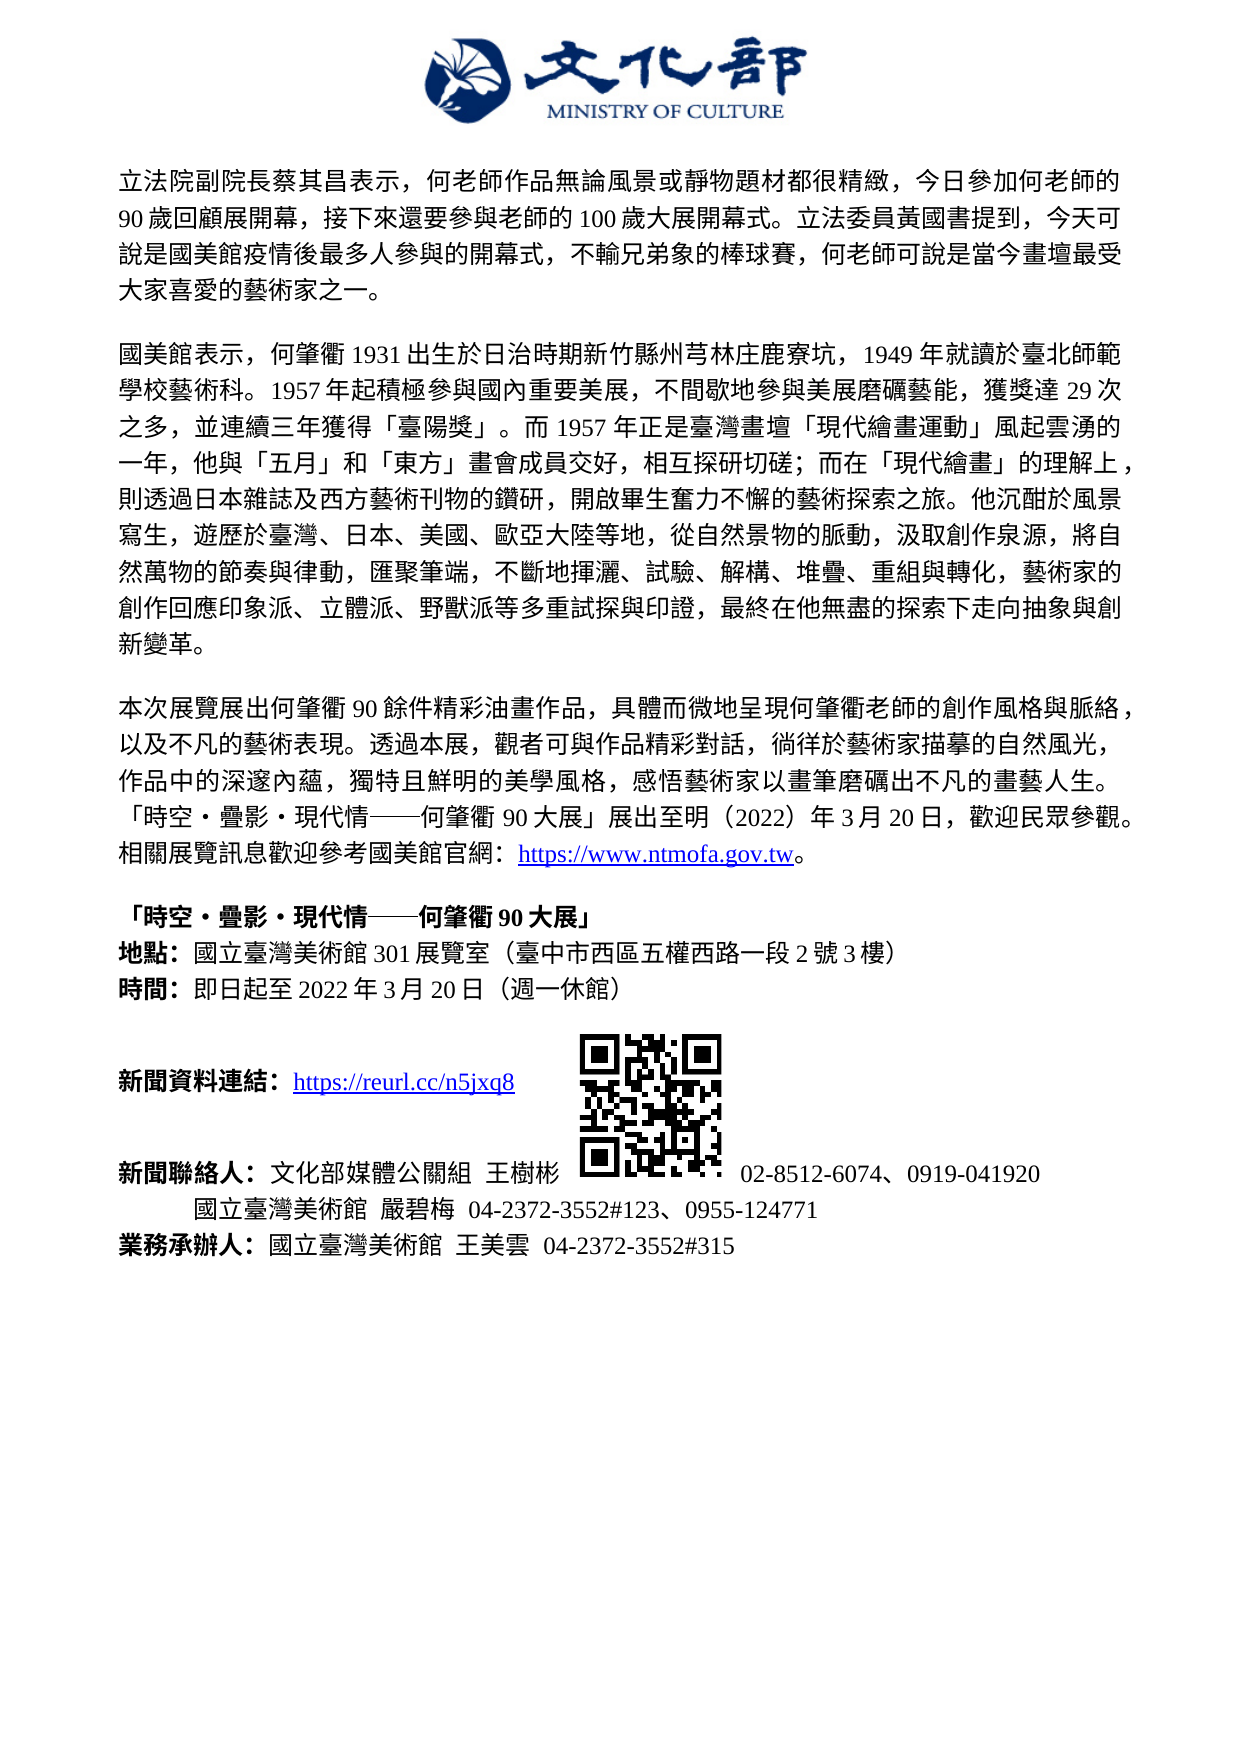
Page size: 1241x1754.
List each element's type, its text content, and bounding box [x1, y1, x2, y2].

text 國立臺灣美術館 嚴碧梅 04-2372-3552#123、0955-124771 [118, 1189, 1122, 1226]
text 業務承辦人：國立臺灣美術館 王美雲 04-2372-3552#315 [118, 1226, 1122, 1262]
text 立法院副院長蔡其昌表示，何老師作品無論風景或靜物題材都很精緻，今日參加何老師的90歲回顧展開幕，接下來還要參與老師的100歲大展開幕式。立法委員黃國書提到，今天可說是國美館疫情後最多人參與的開幕式，不輸兄弟象的棒球賽，何老師可說是當今畫壇最受大家喜愛的藝術家之一。 [118, 162, 1122, 307]
text 新聞聯絡人：文化部媒體公關組 王樹彬 02-8512-6074、0919-041920 [118, 1153, 1122, 1189]
text 「時空‧疊影‧現代情──何肇衢90大展」 [118, 897, 1122, 934]
text 地點：國立臺灣美術館301展覽室（臺中市西區五權西路一段2號3樓） [118, 934, 1122, 970]
picture [579, 1034, 722, 1177]
text 新聞資料連結：https://reurl.cc/n5jxq8 [118, 1062, 579, 1098]
text [722, 1062, 1122, 1098]
picture [402, 11, 838, 162]
text 時間：即日起至2022年3月20日（週一休館） [118, 970, 1122, 1006]
text 本次展覽展出何肇衢90餘件精彩油畫作品，具體而微地呈現何肇衢老師的創作風格與脈絡，以及不凡的藝術表現。透過本展，觀者可與作品精彩對話，徜徉於藝術家描摹的自然風光，作品中的深邃內蘊，獨特且鮮明的美學風格，感悟藝術家以畫筆磨礪出不凡的畫藝人生。「時空‧疊影‧現代情──何肇衢90大展」展出至明（2022）年3月20日，歡迎民眾參觀。相關展覽訊息歡迎參考國美館官網：https://www.ntmofa.gov.tw。 [118, 688, 1122, 870]
text 國美館表示，何肇衢1931出生於日治時期新竹縣州芎林庄鹿寮坑，1949 年就讀於臺北師範學校藝術科。1957年起積極參與國內重要美展，不間歇地參與美展磨礪藝能，獲獎達29次之多，並連續三年獲得「臺陽獎」。而1957 年正是臺灣畫壇「現代繪畫運動」風起雲湧的一年，他與「五月」和「東方」畫會成員交好，相互探研切磋；而在「現代繪畫」的理解上，則透過日本雜誌及西方藝術刊物的鑽研，開啟畢生奮力不懈的藝術探索之旅。他沉酣於風景寫生，遊歷於臺灣、日本、美國、歐亞大陸等地，從自然景物的脈動，汲取創作泉源，將自然萬物的節奏與律動，匯聚筆端，不斷地揮灑、試驗、解構、堆疊、重組與轉化，藝術家的創作回應印象派、立體派、野獸派等多重試探與印證，最終在他無盡的探索下走向抽象與創新變革。 [118, 334, 1122, 661]
